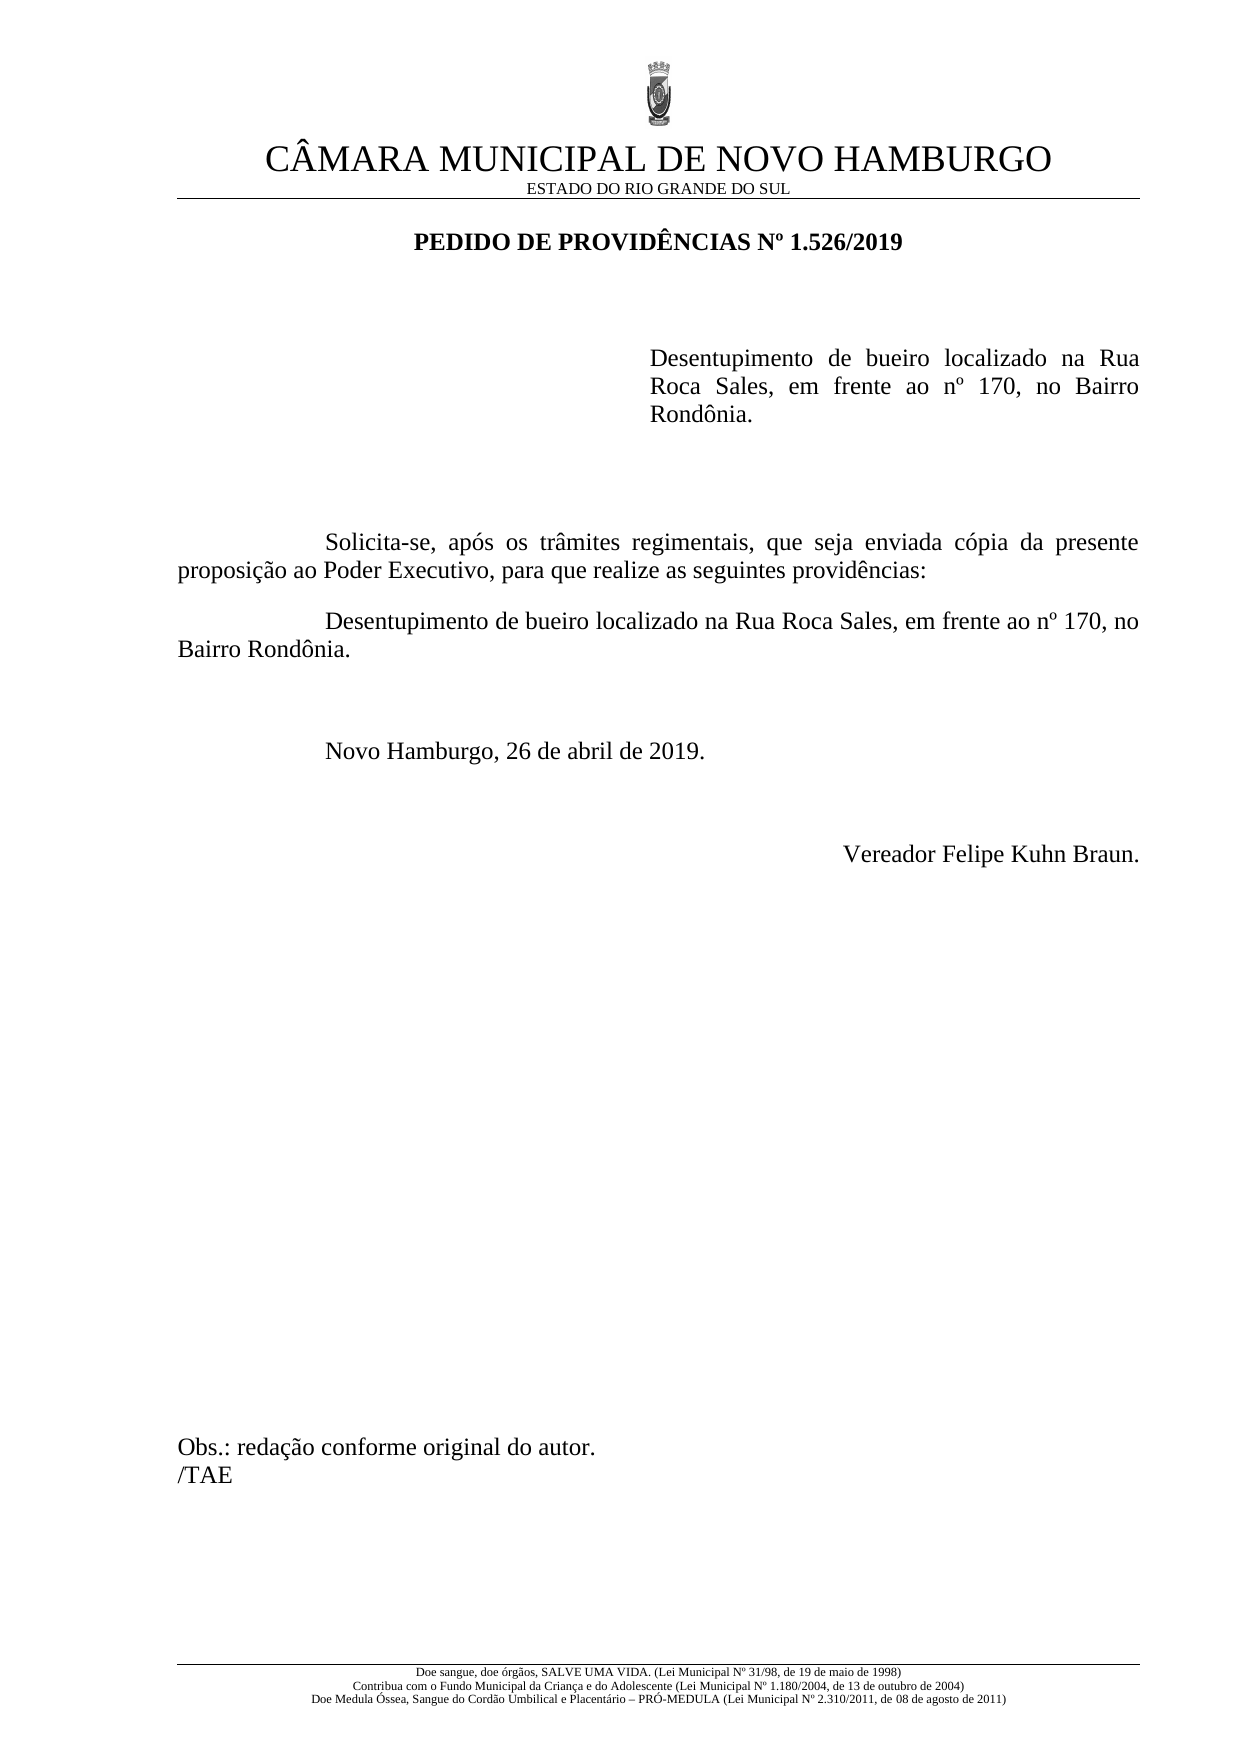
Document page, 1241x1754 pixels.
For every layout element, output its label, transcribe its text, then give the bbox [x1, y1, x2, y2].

text Novo Hamburgo, 26 de abril de 2019. [177, 737, 1140, 765]
text Desentupimento de bueiro localizado na Rua Roca Sales, em frente ao nº 170, no Bairro Rondônia. [649, 344, 1140, 428]
text Solicita-se, após os trâmites regimentais, que seja enviada cópia da presente proposição ao Poder Executivo, para que realize as seguintes providências: [177, 528, 1140, 583]
text PEDIDO DE PROVIDÊNCIAS Nº 1.526/2019 [177, 228, 1140, 256]
text Vereador Felipe Kuhn Braun. [177, 840, 1140, 867]
text Desentupimento de bueiro localizado na Rua Roca Sales, em frente ao nº 170, no Bairro Rondônia. [177, 607, 1140, 662]
text /TAE [177, 1461, 1140, 1489]
text Obs.: redação conforme original do autor. [177, 1433, 1140, 1461]
